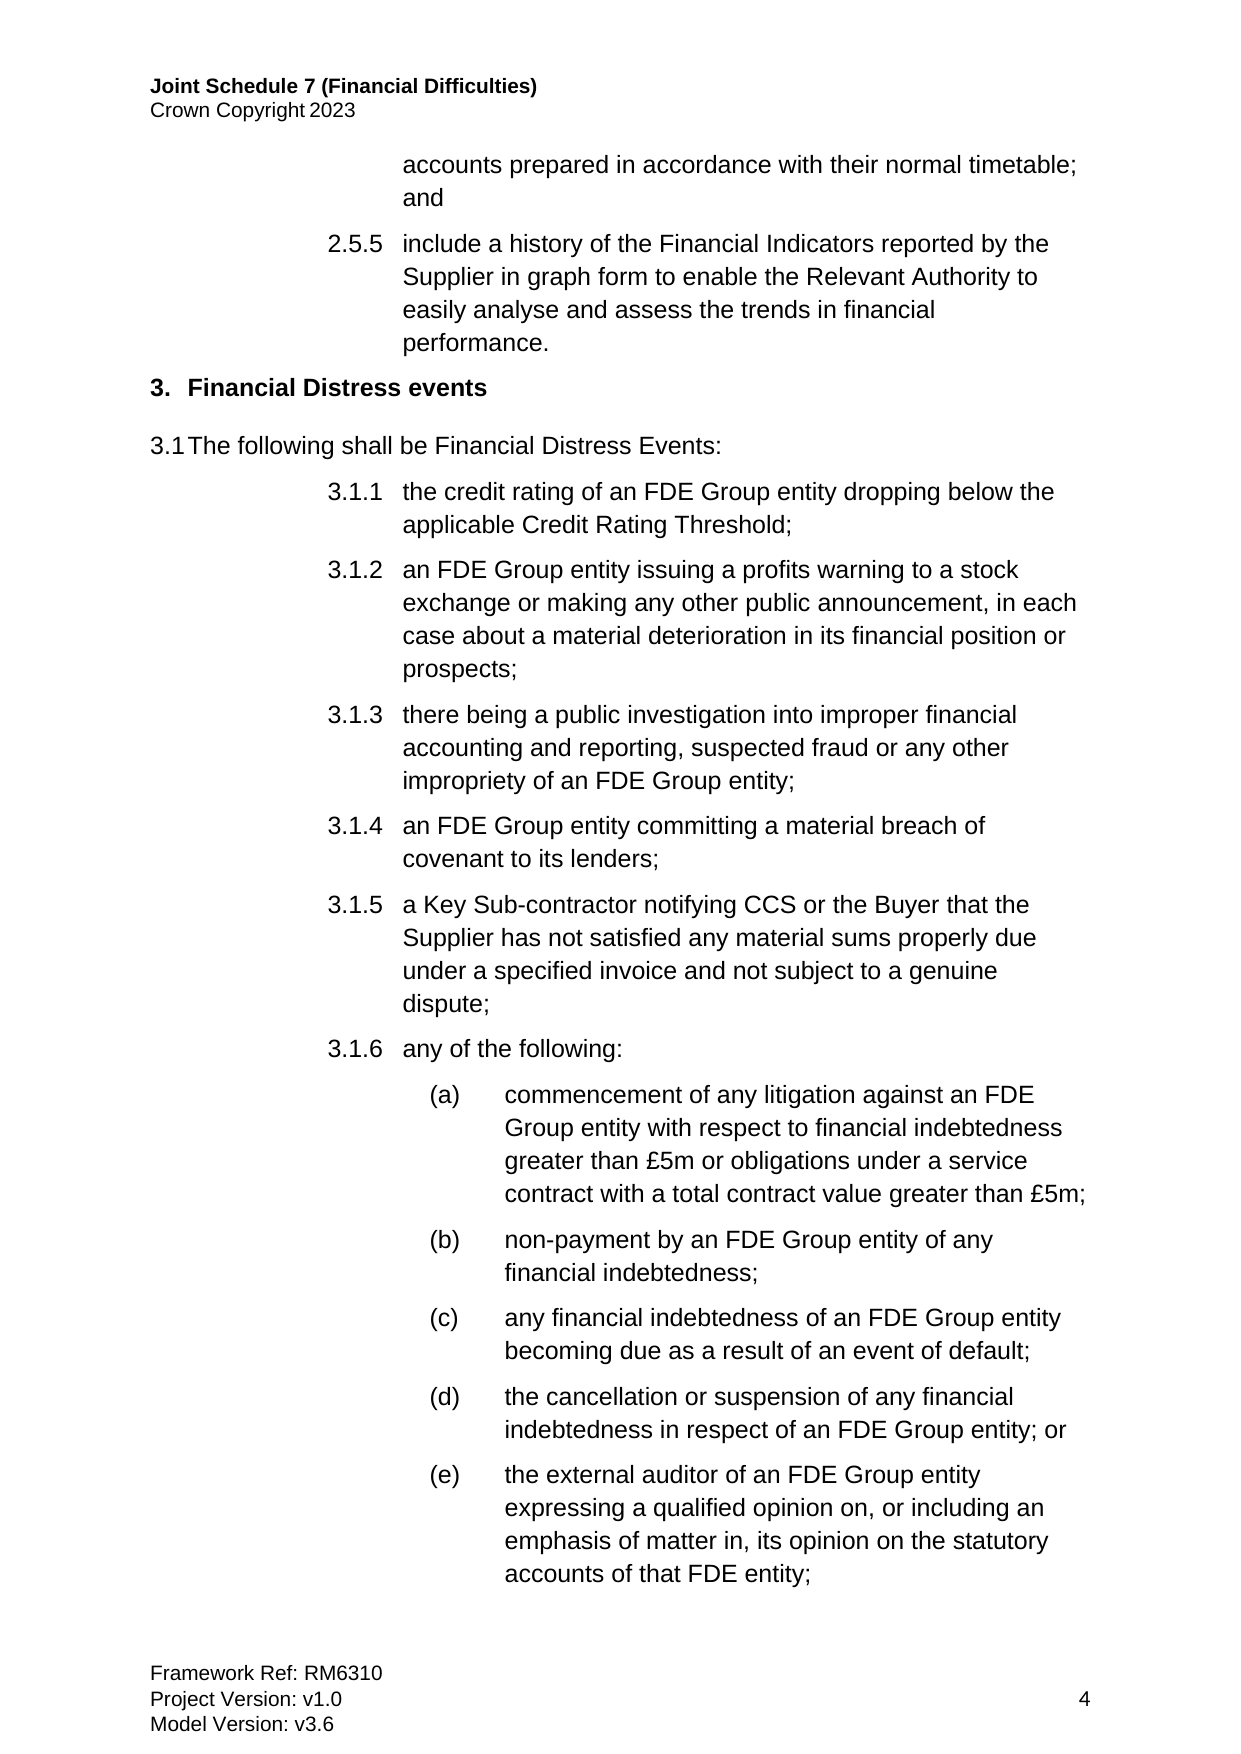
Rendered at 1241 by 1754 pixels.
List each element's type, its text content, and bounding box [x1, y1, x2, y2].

list the credit rating of an FDE Group entity dropping below the applicable Credit Rating Threshold; [327, 477, 1090, 538]
list accounts prepared in accordance with their normal timetable; and [327, 150, 1090, 212]
list non-payment by an FDE Group entity of any financial indebtedness; [429, 1224, 1090, 1286]
list any financial indebtedness of an FDE Group entity becoming due as a result of an event of default; [429, 1303, 1090, 1365]
list include a history of the Financial Indicators reported by the Supplier in graph form to enable the Relevant Authority to easily analyse and assess the trends in financial performance. [327, 228, 1090, 356]
list any of the following: [327, 1034, 1090, 1063]
list there being a public investigation into improper financial accounting and reporting, suspected fraud or any other impropriety of an FDE Group entity; [327, 700, 1090, 794]
list The following shall be Financial Distress Events: [150, 431, 1090, 460]
list a Key Sub-contractor notifying CCS or the Buyer that the Supplier has not satisfied any material sums properly due under a specified invoice and not subject to a genuine dispute; [327, 890, 1090, 1018]
list an FDE Group entity committing a material breach of covenant to its lenders; [327, 811, 1090, 873]
list Financial Distress events [150, 373, 1090, 402]
list the cancellation or suspension of any financial indebtedness in respect of an FDE Group entity; or [429, 1382, 1090, 1443]
list the external auditor of an FDE Group entity expressing a qualified opinion on, or including an emphasis of matter in, its opinion on the statutory accounts of that FDE entity; [429, 1460, 1090, 1588]
list an FDE Group entity issuing a profits warning to a stock exchange or making any other public announcement, in each case about a material deterioration in its financial position or prospects; [327, 555, 1090, 683]
list commencement of any litigation against an FDE Group entity with respect to financial indebtedness greater than £5m or obligations under a service contract with a total contract value greater than £5m; [429, 1080, 1090, 1208]
